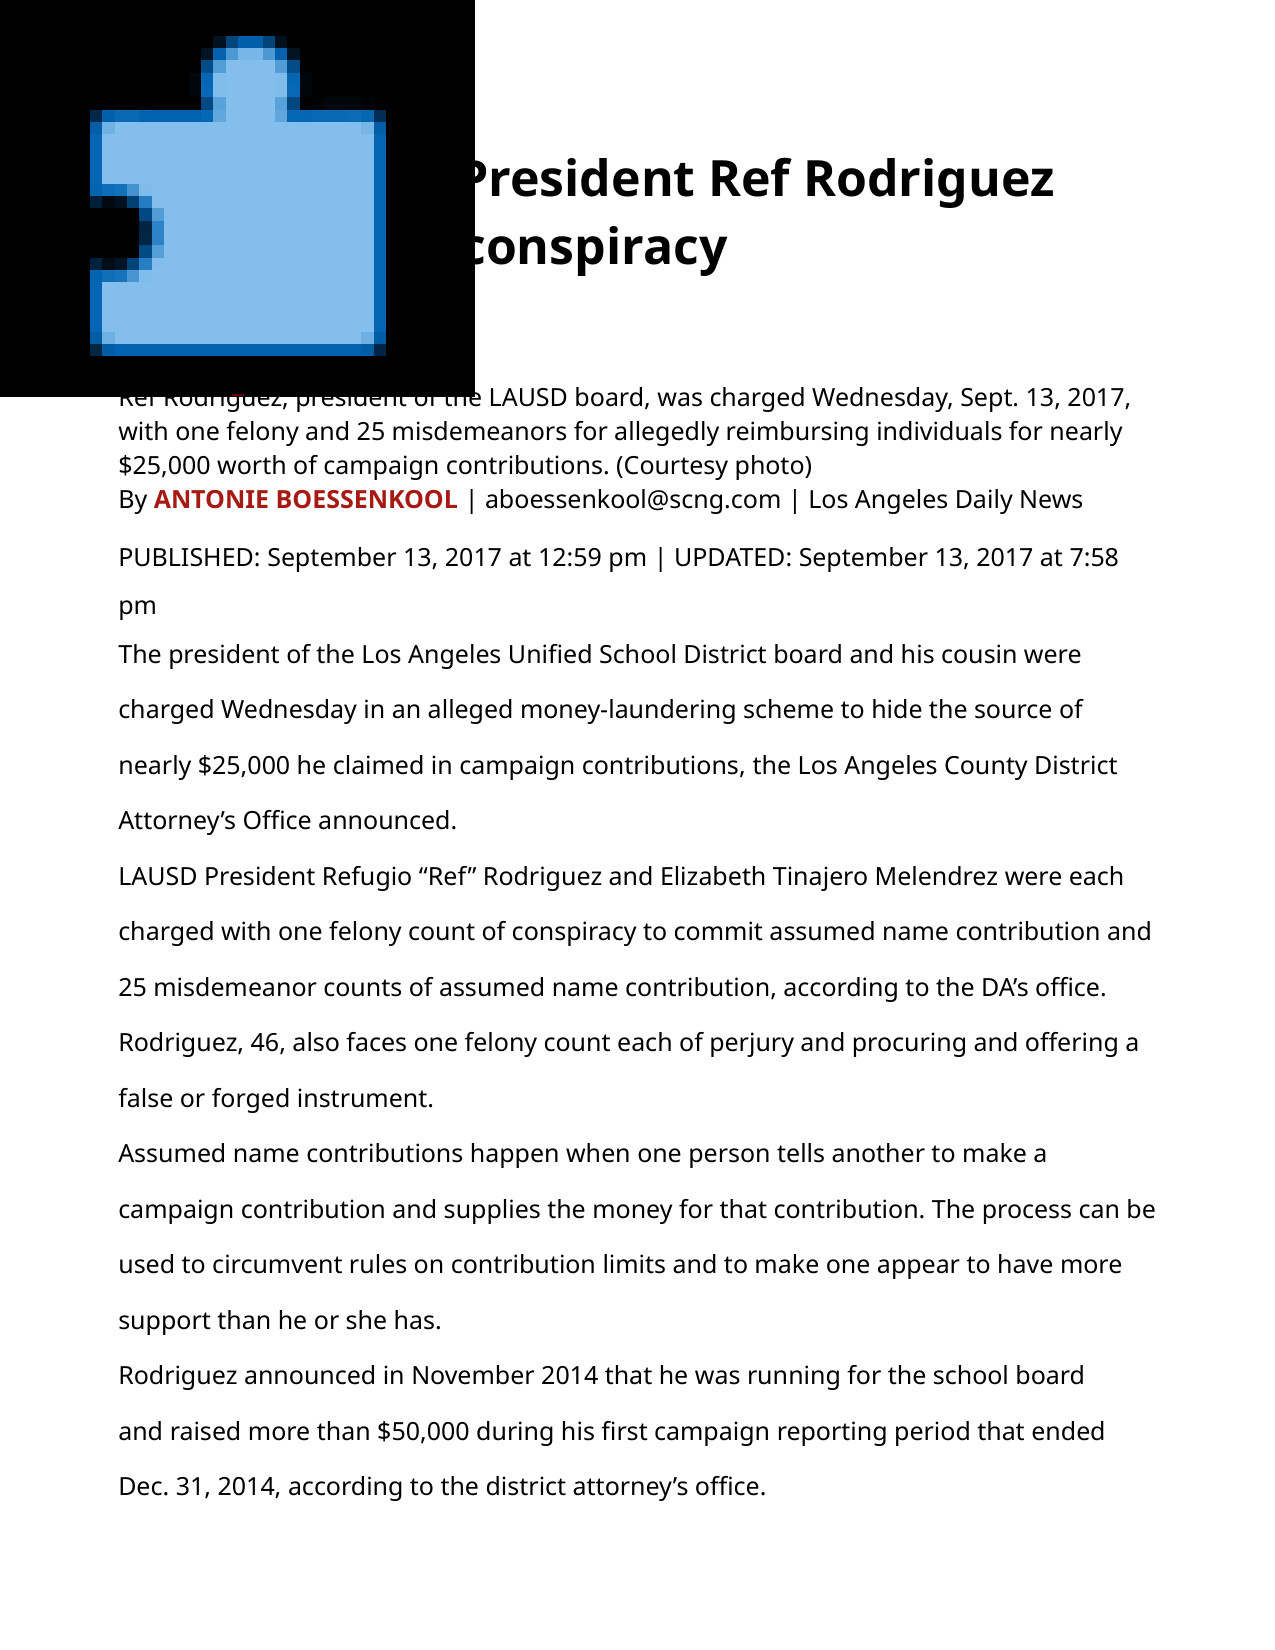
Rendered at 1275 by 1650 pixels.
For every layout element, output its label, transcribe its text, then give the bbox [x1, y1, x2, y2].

text LAUSD President Refugio “Ref” Rodriguez and Elizabeth Tinajero Melendrez were each charged with one felony count of conspiracy to commit assumed name contribution and 25 misdemeanor counts of assumed name contribution, according to the DA’s office. Rodriguez, 46, also faces one felony count each of perjury and procuring and offering a false or forged instrument. [118, 858, 1157, 1114]
text Rodriguez announced in November 2014 that he was running for the school board and raised more than $50,000 during his first campaign reporting period that ended Dec. 31, 2014, according to the district attorney’s office. [118, 1358, 1157, 1503]
text Ref Rodriguez, president of the LAUSD board, was charged Wednesday, Sept. 13, 2017, with one felony and 25 misdemeanors for allegedly reimbursing individuals for nearly $25,000 worth of campaign contributions. (Courtesy photo) [118, 379, 1157, 482]
text The president of the Los Angeles Unified School District board and his cousin were charged Wednesday in an alleged money-laundering scheme to hide the source of nearly $25,000 he claimed in campaign contributions, the Los Angeles County District Attorney’s Office announced. [118, 636, 1157, 837]
subtitle LAUSD Board President Ref Rodriguez charged with conspiracy [475, 143, 1157, 279]
text By ANTONIE BOESSENKOOL | aboessenkool@scng.com | Los Angeles Daily News [118, 482, 1157, 516]
text PUBLISHED: September 13, 2017 at 12:59 pm | UPDATED: September 13, 2017 at 7:58 pm [118, 539, 1157, 622]
text Assumed name contributions happen when one person tells another to make a campaign contribution and supplies the money for that contribution. The process can be used to circumvent rules on contribution limits and to make one appear to have more support than he or she has. [118, 1136, 1157, 1337]
